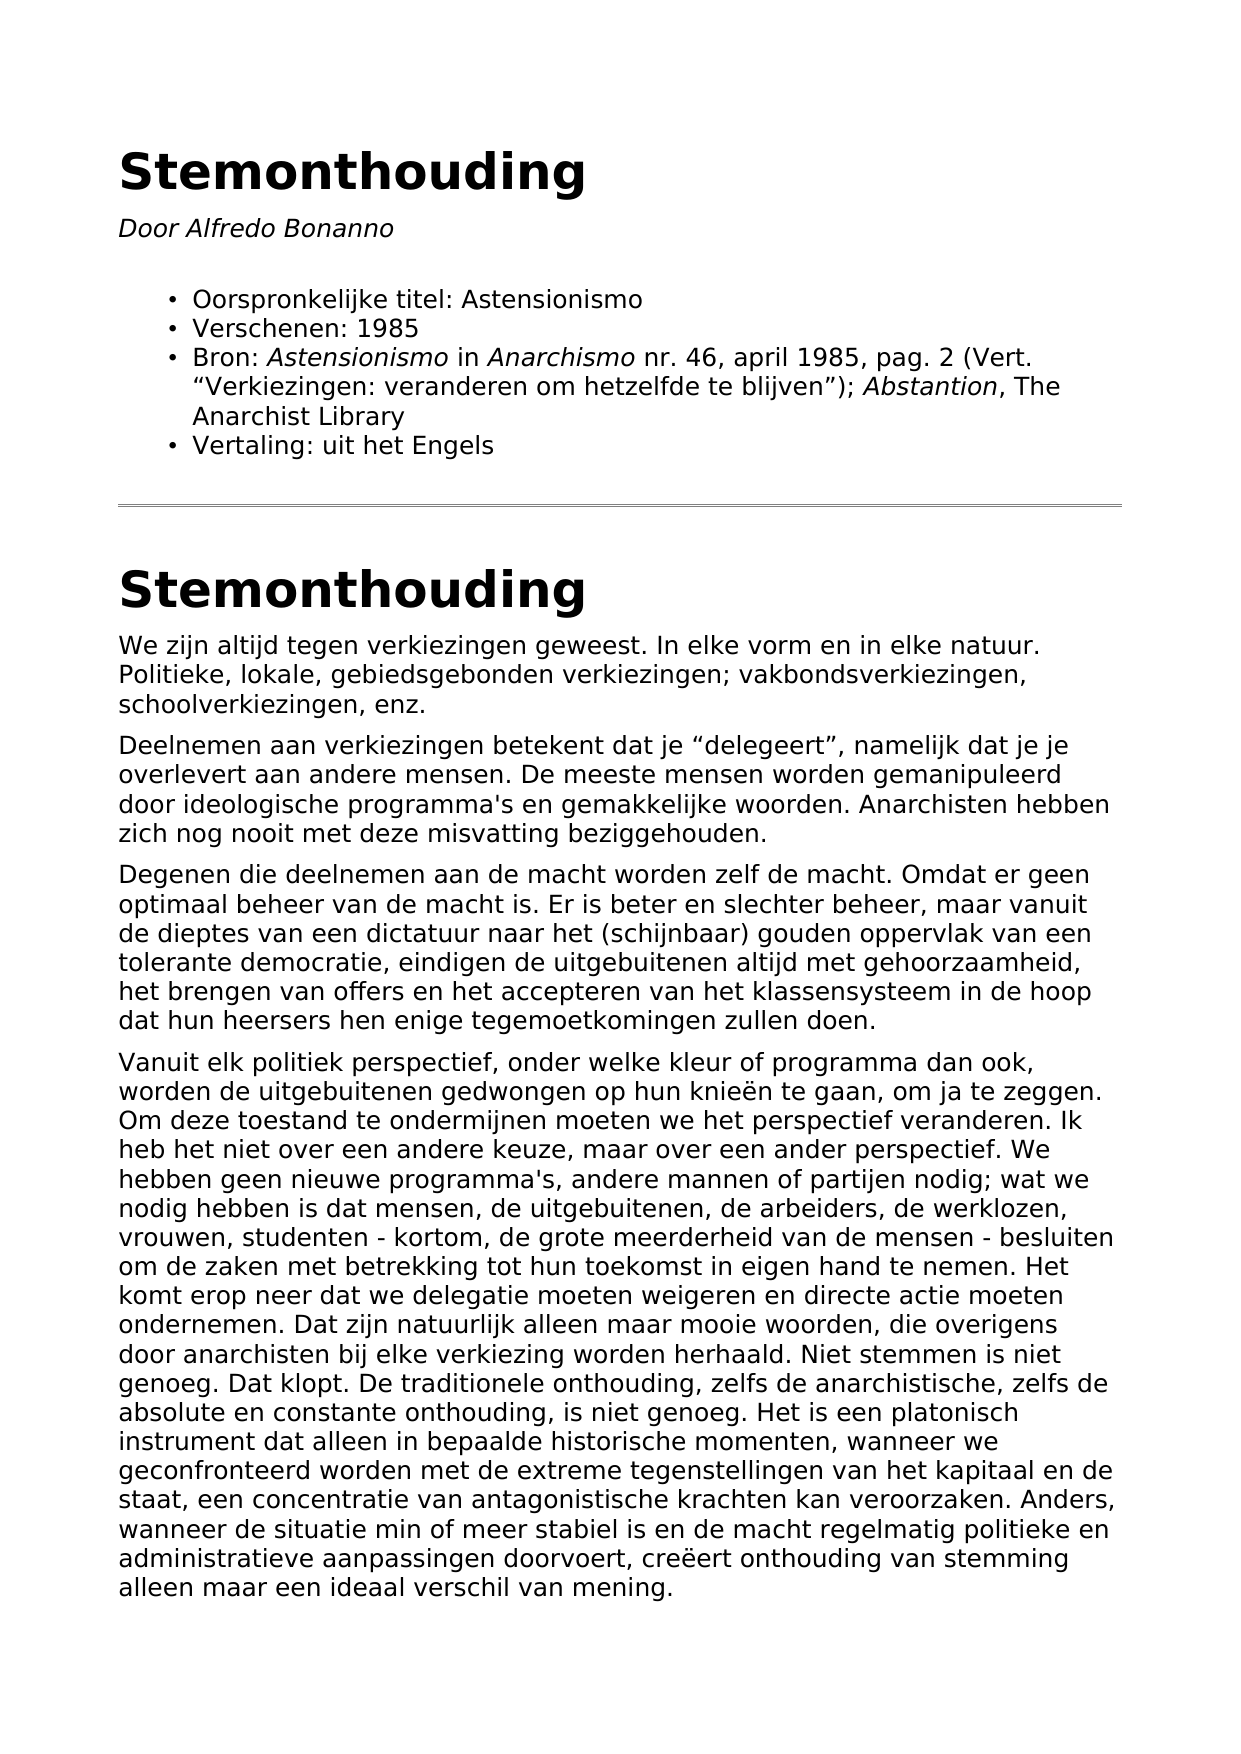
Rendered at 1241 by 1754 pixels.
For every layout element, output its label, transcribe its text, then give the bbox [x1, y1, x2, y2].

subtitle Stemonthouding [118, 143, 1122, 201]
list Verschenen: 1985 [177, 314, 1122, 343]
list Bron: Astensionismo in Anarchismo nr. 46, april 1985, pag. 2 (Vert. “Verkiezingen: veranderen om hetzelfde te blijven”); Abstantion, The Anarchist Library [177, 343, 1122, 431]
text Degenen die deelnemen aan de macht worden zelf de macht. Omdat er geen optimaal beheer van de macht is. Er is beter en slechter beheer, maar vanuit de dieptes van een dictatuur naar het (schijnbaar) gouden oppervlak van een tolerante democratie, eindigen de uitgebuitenen altijd met gehoorzaamheid, het brengen van offers en het accepteren van het klassensysteem in de hoop dat hun heersers hen enige tegemoetkomingen zullen doen. [118, 861, 1122, 1036]
text Door Alfredo Bonanno [118, 214, 1122, 243]
text Deelnemen aan verkiezingen betekent dat je “delegeert”, namelijk dat je je overlevert aan andere mensen. De meeste mensen worden gemanipuleerd door ideologische programma's en gemakkelijke woorden. Anarchisten hebben zich nog nooit met deze misvatting beziggehouden. [118, 732, 1122, 848]
list Vertaling: uit het Engels [177, 431, 1122, 460]
subtitle Stemonthouding [118, 561, 1122, 619]
list Oorspronkelijke titel: Astensionismo [177, 285, 1122, 314]
text We zijn altijd tegen verkiezingen geweest. In elke vorm en in elke natuur. Politieke, lokale, gebiedsgebonden verkiezingen; vakbondsverkiezingen, schoolverkiezingen, enz. [118, 632, 1122, 719]
text Vanuit elk politiek perspectief, onder welke kleur of programma dan ook, worden de uitgebuitenen gedwongen op hun knieën te gaan, om ja te zeggen. Om deze toestand te ondermijnen moeten we het perspectief veranderen. Ik heb het niet over een andere keuze, maar over een ander perspectief. We hebben geen nieuwe programma's, andere mannen of partijen nodig; wat we nodig hebben is dat mensen, de uitgebuitenen, de arbeiders, de werklozen, vrouwen, studenten - kortom, de grote meerderheid van de mensen - besluiten om de zaken met betrekking tot hun toekomst in eigen hand te nemen. Het komt erop neer dat we delegatie moeten weigeren en directe actie moeten ondernemen. Dat zijn natuurlijk alleen maar mooie woorden, die overigens door anarchisten bij elke verkiezing worden herhaald. Niet stemmen is niet genoeg. Dat klopt. De traditionele onthouding, zelfs de anarchistische, zelfs de absolute en constante onthouding, is niet genoeg. Het is een platonisch instrument dat alleen in bepaalde historische momenten, wanneer we geconfronteerd worden met de extreme tegenstellingen van het kapitaal en de staat, een concentratie van antagonistische krachten kan veroorzaken. Anders, wanneer de situatie min of meer stabiel is en de macht regelmatig politieke en administratieve aanpassingen doorvoert, creëert onthouding van stemming alleen maar een ideaal verschil van mening. [118, 1048, 1122, 1602]
